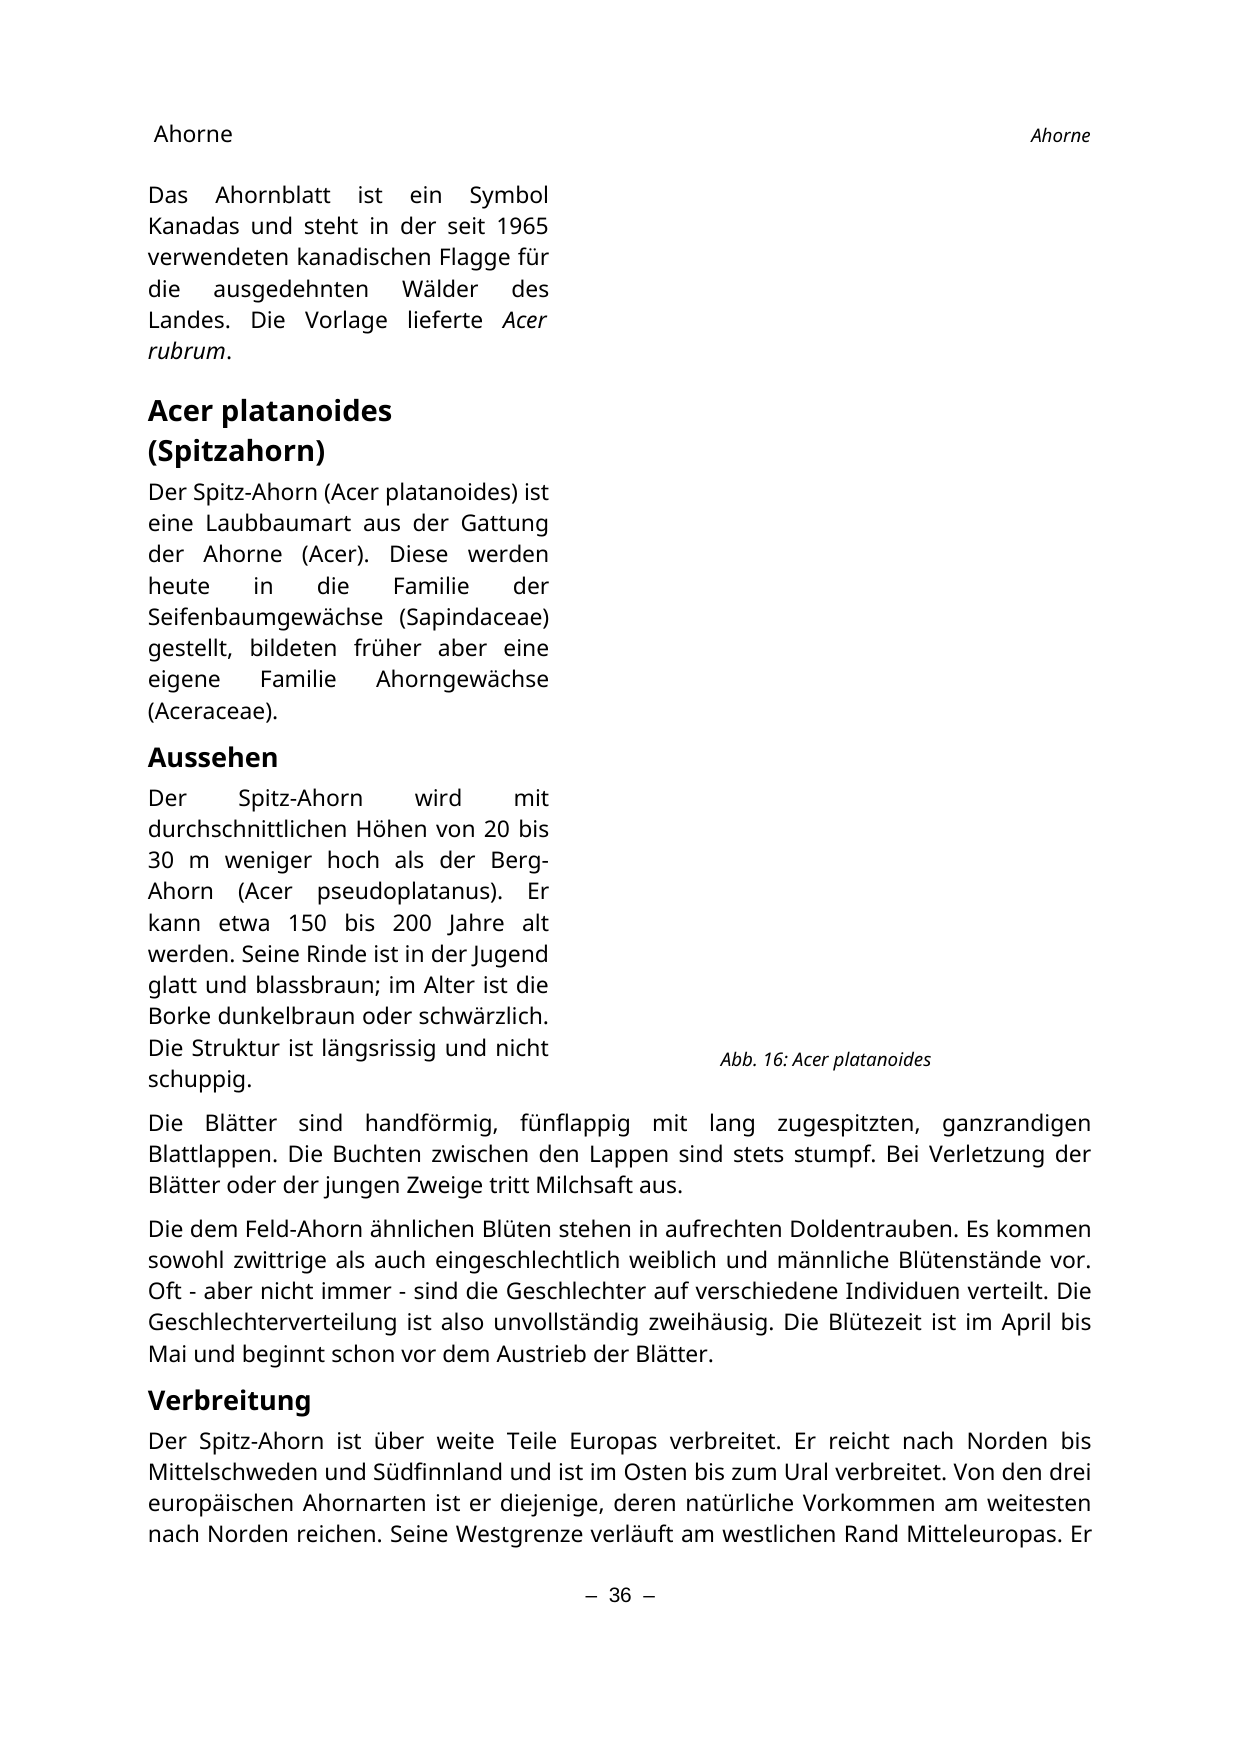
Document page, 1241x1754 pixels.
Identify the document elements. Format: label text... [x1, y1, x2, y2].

text Der Spitz-Ahorn (Acer platanoides) ist eine Laubbaumart aus der Gattung der Ahorne (Acer). Diese werden heute in die Familie der Seifenbaumgewächse (Sapindaceae) gestellt, bildeten früher aber eine eigene Familie Ahorngewächse (Aceraceae). [148, 476, 561, 726]
text Der Spitz-Ahorn ist über weite Teile Europas verbreitet. Er reicht nach Norden bis Mittelschweden und Südfinnland und ist im Osten bis zum Ural verbreitet. Von den drei europäischen Ahornarten ist er diejenige, deren natürliche Vorkommen am weitesten nach Norden reichen. Seine Westgrenze verläuft am westlichen Rand Mitteleuropas. Er [148, 1424, 1093, 1549]
subtitle Acer platanoides (Spitzahorn) [148, 391, 561, 470]
subtitle Aussehen [148, 738, 561, 775]
text Abb. 16: Acer platanoides [561, 179, 1093, 1071]
subtitle Verbreitung [148, 1381, 1093, 1418]
text Die dem Feld-Ahorn ähnlichen Blüten stehen in aufrechten Doldentrauben. Es kommen sowohl zwittrige als auch eingeschlechtlich weiblich und männliche Blütenstände vor. Oft - aber nicht immer - sind die Geschlechter auf verschiedene Individuen verteilt. Die Geschlechterverteilung ist also unvollständig zweihäusig. Die Blütezeit ist im April bis Mai und beginnt schon vor dem Austrieb der Blätter. [148, 1213, 1093, 1369]
text Der Spitz-Ahorn wird mit durchschnittlichen Höhen von 20 bis 30 m weniger hoch als der Berg-Ahorn (Acer pseudoplatanus). Er kann etwa 150 bis 200 Jahre alt werden. Seine Rinde ist in der Jugend glatt und blassbraun; im Alter ist die Borke dunkelbraun oder schwärzlich. Die Struktur ist längsrissig und nicht schuppig. [148, 782, 1093, 1094]
text Die Blätter sind handförmig, fünflappig mit lang zugespitzten, ganzrandigen Blattlappen. Die Buchten zwischen den Lappen sind stets stumpf. Bei Verletzung der Blätter oder der jungen Zweige tritt Milchsaft aus. [148, 1106, 1093, 1200]
text Das Ahornblatt ist ein Symbol Kanadas und steht in der seit 1965 verwendeten kanadischen Flagge für die ausgedehnten Wälder des Landes. Die Vorlage lieferte Acer rubrum. [148, 179, 561, 366]
